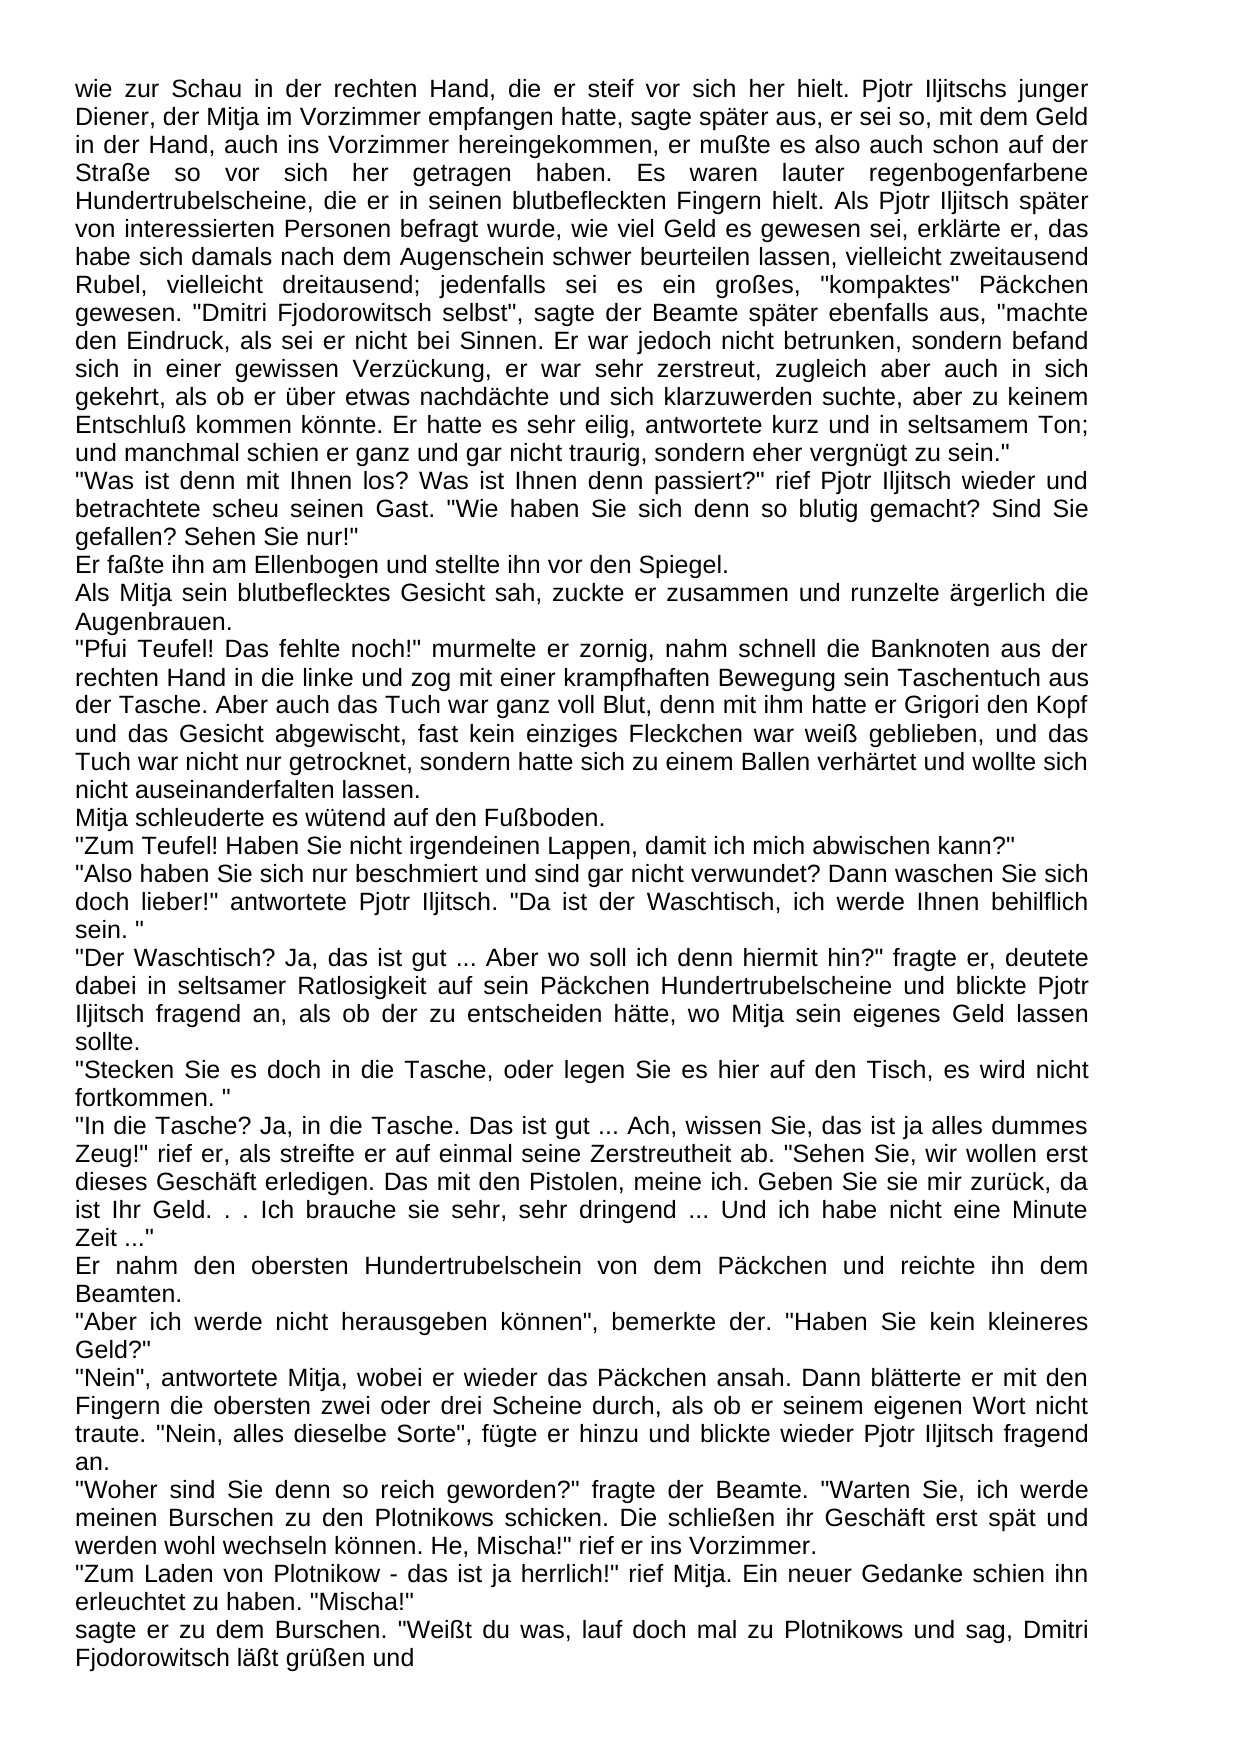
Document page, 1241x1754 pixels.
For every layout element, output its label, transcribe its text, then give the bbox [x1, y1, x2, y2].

text "Zum Laden von Plotnikow - das ist ja herrlich!" rief Mitja. Ein neuer Gedanke schien ihn erleuchtet zu haben. "Mischa!" [75, 1560, 1091, 1616]
text sagte er zu dem Burschen. "Weißt du was, lauf doch mal zu Plotnikows und sag, Dmitri Fjodorowitsch läßt grüßen und [75, 1616, 1091, 1672]
text "Zum Teufel! Haben Sie nicht irgendeinen Lappen, damit ich mich abwischen kann?" [75, 832, 1091, 859]
text "Pfui Teufel! Das fehlte noch!" murmelte er zornig, nahm schnell die Banknoten aus der rechten Hand in die linke und zog mit einer krampfhaften Bewegung sein Taschentuch aus der Tasche. Aber auch das Tuch war ganz voll Blut, denn mit ihm hatte er Grigori den Kopf und das Gesicht abgewischt, fast kein einziges Fleckchen war weiß geblieben, und das Tuch war nicht nur getrocknet, sondern hatte sich zu einem Ballen verhärtet und wollte sich nicht auseinanderfalten lassen. [75, 635, 1091, 803]
text "In die Tasche? Ja, in die Tasche. Das ist gut ... Ach, wissen Sie, das ist ja alles dummes Zeug!" rief er, als streifte er auf einmal seine Zerstreutheit ab. "Sehen Sie, wir wollen erst dieses Geschäft erledigen. Das mit den Pistolen, meine ich. Geben Sie sie mir zurück, da ist Ihr Geld. . . Ich brauche sie sehr, sehr dringend ... Und ich habe nicht eine Minute Zeit ..." [75, 1112, 1091, 1252]
text Er nahm den obersten Hundertrubelschein von dem Päckchen und reichte ihn dem Beamten. [75, 1252, 1091, 1308]
text "Woher sind Sie denn so reich geworden?" fragte der Beamte. "Warten Sie, ich werde meinen Burschen zu den Plotnikows schicken. Die schließen ihr Geschäft erst spät und werden wohl wechseln können. He, Mischa!" rief er ins Vorzimmer. [75, 1476, 1091, 1560]
text wie zur Schau in der rechten Hand, die er steif vor sich her hielt. Pjotr Iljitschs junger Diener, der Mitja im Vorzimmer empfangen hatte, sagte später aus, er sei so, mit dem Geld in der Hand, auch ins Vorzimmer hereingekommen, er mußte es also auch schon auf der Straße so vor sich her getragen haben. Es waren lauter regenbogenfarbene Hundertrubelscheine, die er in seinen blutbefleckten Fingern hielt. Als Pjotr Iljitsch später von interessierten Personen befragt wurde, wie viel Geld es gewesen sei, erklärte er, das habe sich damals nach dem Augenschein schwer beurteilen lassen, vielleicht zweitausend Rubel, vielleicht dreitausend; jedenfalls sei es ein großes, "kompaktes" Päckchen gewesen. "Dmitri Fjodorowitsch selbst", sagte der Beamte später ebenfalls aus, "machte den Eindruck, als sei er nicht bei Sinnen. Er war jedoch nicht betrunken, sondern befand sich in einer gewissen Verzückung, er war sehr zerstreut, zugleich aber auch in sich gekehrt, als ob er über etwas nachdächte und sich klarzuwerden suchte, aber zu keinem Entschluß kommen könnte. Er hatte es sehr eilig, antwortete kurz und in seltsamem Ton; und manchmal schien er ganz und gar nicht traurig, sondern eher vergnügt zu sein." [75, 75, 1091, 467]
text "Aber ich werde nicht herausgeben können", bemerkte der. "Haben Sie kein kleineres Geld?" [75, 1308, 1091, 1364]
text "Der Waschtisch? Ja, das ist gut ... Aber wo soll ich denn hiermit hin?" fragte er, deutete dabei in seltsamer Ratlosigkeit auf sein Päckchen Hundertrubelscheine und blickte Pjotr Iljitsch fragend an, als ob der zu entscheiden hätte, wo Mitja sein eigenes Geld lassen sollte. [75, 944, 1091, 1056]
text "Stecken Sie es doch in die Tasche, oder legen Sie es hier auf den Tisch, es wird nicht fortkommen. " [75, 1056, 1091, 1112]
text "Was ist denn mit Ihnen los? Was ist Ihnen denn passiert?" rief Pjotr Iljitsch wieder und betrachtete scheu seinen Gast. "Wie haben Sie sich denn so blutig gemacht? Sind Sie gefallen? Sehen Sie nur!" [75, 467, 1091, 551]
text "Also haben Sie sich nur beschmiert und sind gar nicht verwundet? Dann waschen Sie sich doch lieber!" antwortete Pjotr Iljitsch. "Da ist der Waschtisch, ich werde Ihnen behilflich sein. " [75, 859, 1091, 944]
text "Nein", antwortete Mitja, wobei er wieder das Päckchen ansah. Dann blätterte er mit den Fingern die obersten zwei oder drei Scheine durch, als ob er seinem eigenen Wort nicht traute. "Nein, alles dieselbe Sorte", fügte er hinzu und blickte wieder Pjotr Iljitsch fragend an. [75, 1364, 1091, 1476]
text Er faßte ihn am Ellenbogen und stellte ihn vor den Spiegel. [75, 551, 1091, 579]
text Als Mitja sein blutbeflecktes Gesicht sah, zuckte er zusammen und runzelte ärgerlich die Augenbrauen. [75, 579, 1091, 635]
text Mitja schleuderte es wütend auf den Fußboden. [75, 803, 1091, 832]
